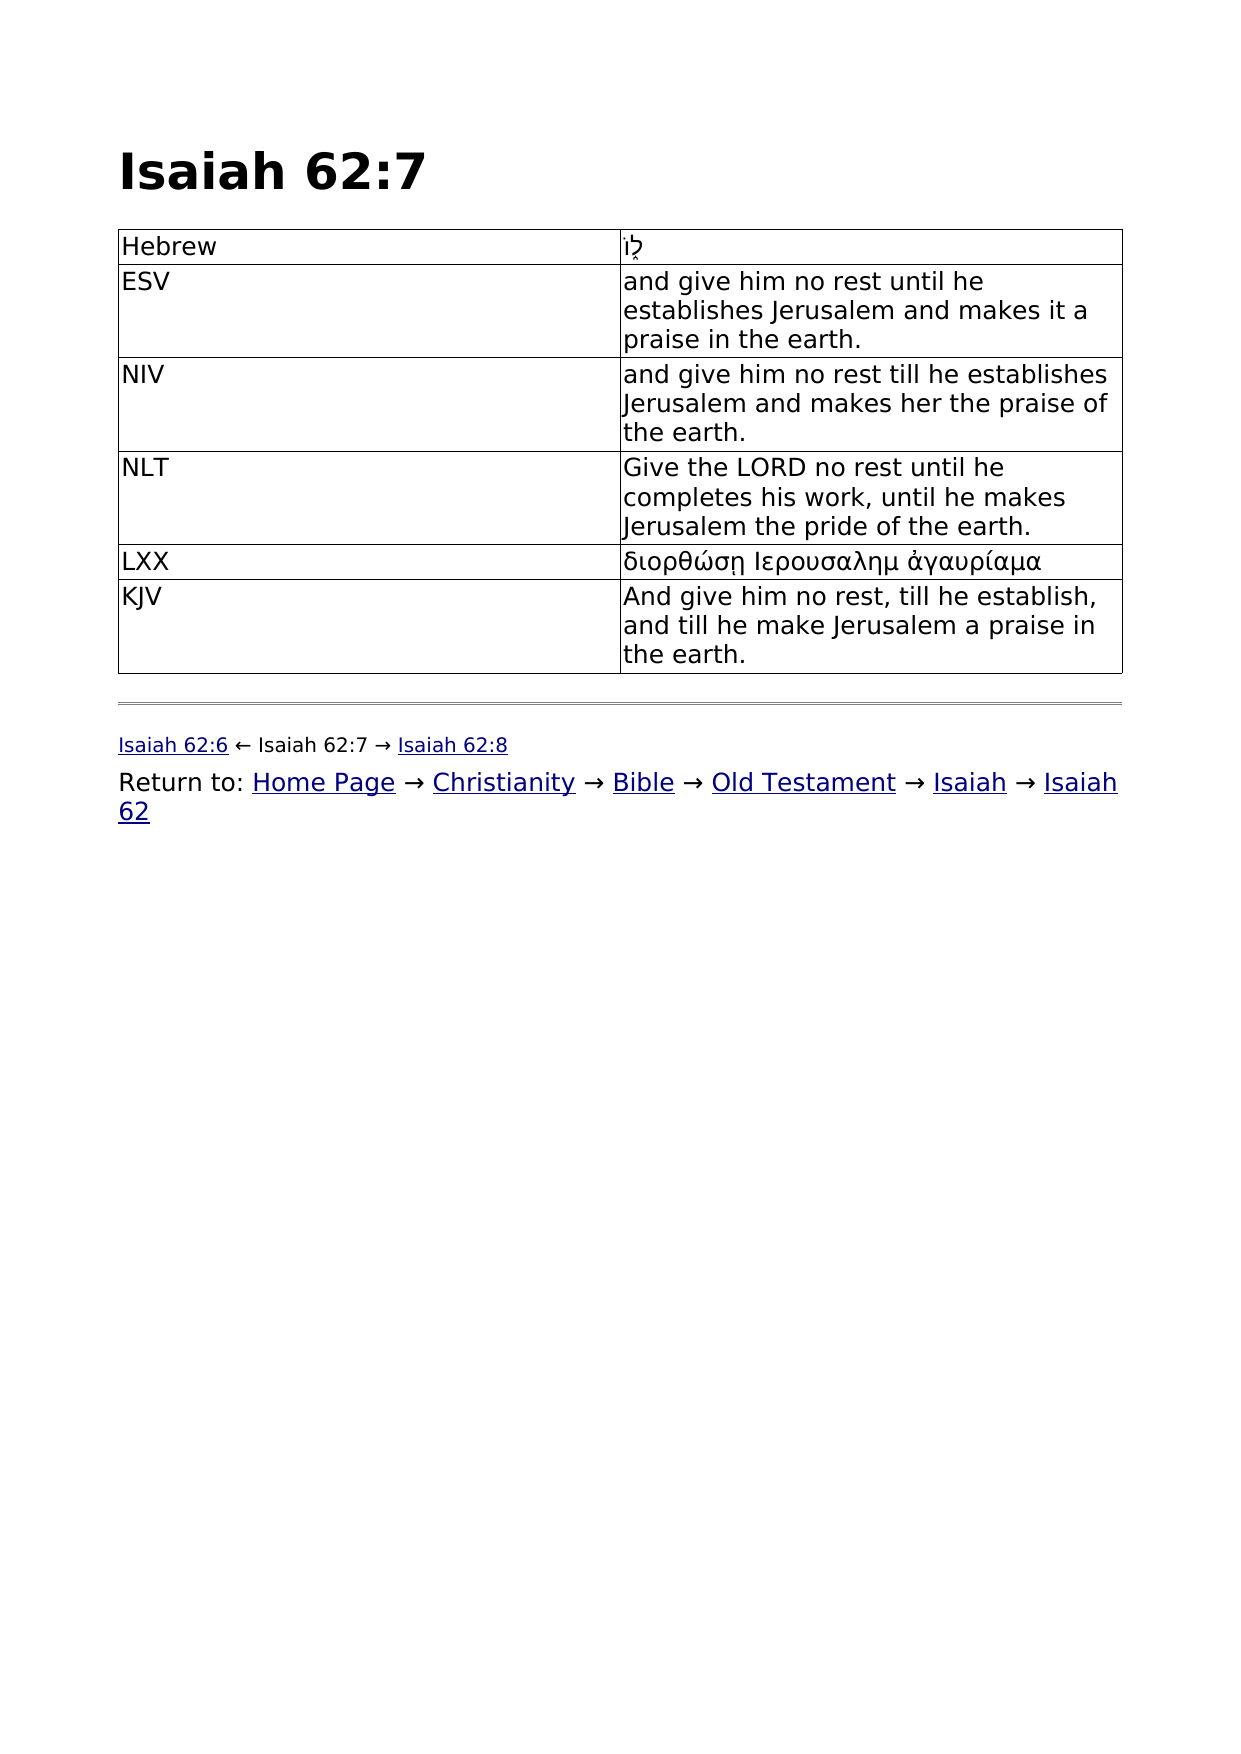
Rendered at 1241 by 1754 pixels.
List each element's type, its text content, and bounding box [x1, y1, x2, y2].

table_cell and give him no rest till he establishes Jerusalem and makes her the praise of the earth. [621, 358, 1122, 451]
table_cell NLT [119, 452, 620, 544]
table_cell KJV [119, 580, 620, 673]
table_header ל֑וֹ [621, 230, 1122, 264]
table_cell ESV [119, 265, 620, 357]
table_cell Give the LORD no rest until he completes his work, until he makes Jerusalem the pride of the earth. [621, 452, 1122, 544]
table_cell NIV [119, 358, 620, 451]
table_header Hebrew [119, 230, 620, 264]
text Return to: Home Page → Christianity → Bible → Old Testament → Isaiah → Isaiah 62 [118, 768, 1122, 826]
table_cell And give him no rest, till he establish, and till he make Jerusalem a praise in the earth. [621, 580, 1122, 673]
subtitle Isaiah 62:7 [118, 143, 1122, 201]
text Isaiah 62:6 ← Isaiah 62:7 → Isaiah 62:8 [118, 734, 1122, 768]
table_cell LXX [119, 545, 620, 579]
table_cell διορθώσῃ Ιερουσαλημ ἀγαυρίαμα [621, 545, 1122, 579]
table_cell and give him no rest until he establishes Jerusalem and makes it a praise in the earth. [621, 265, 1122, 357]
